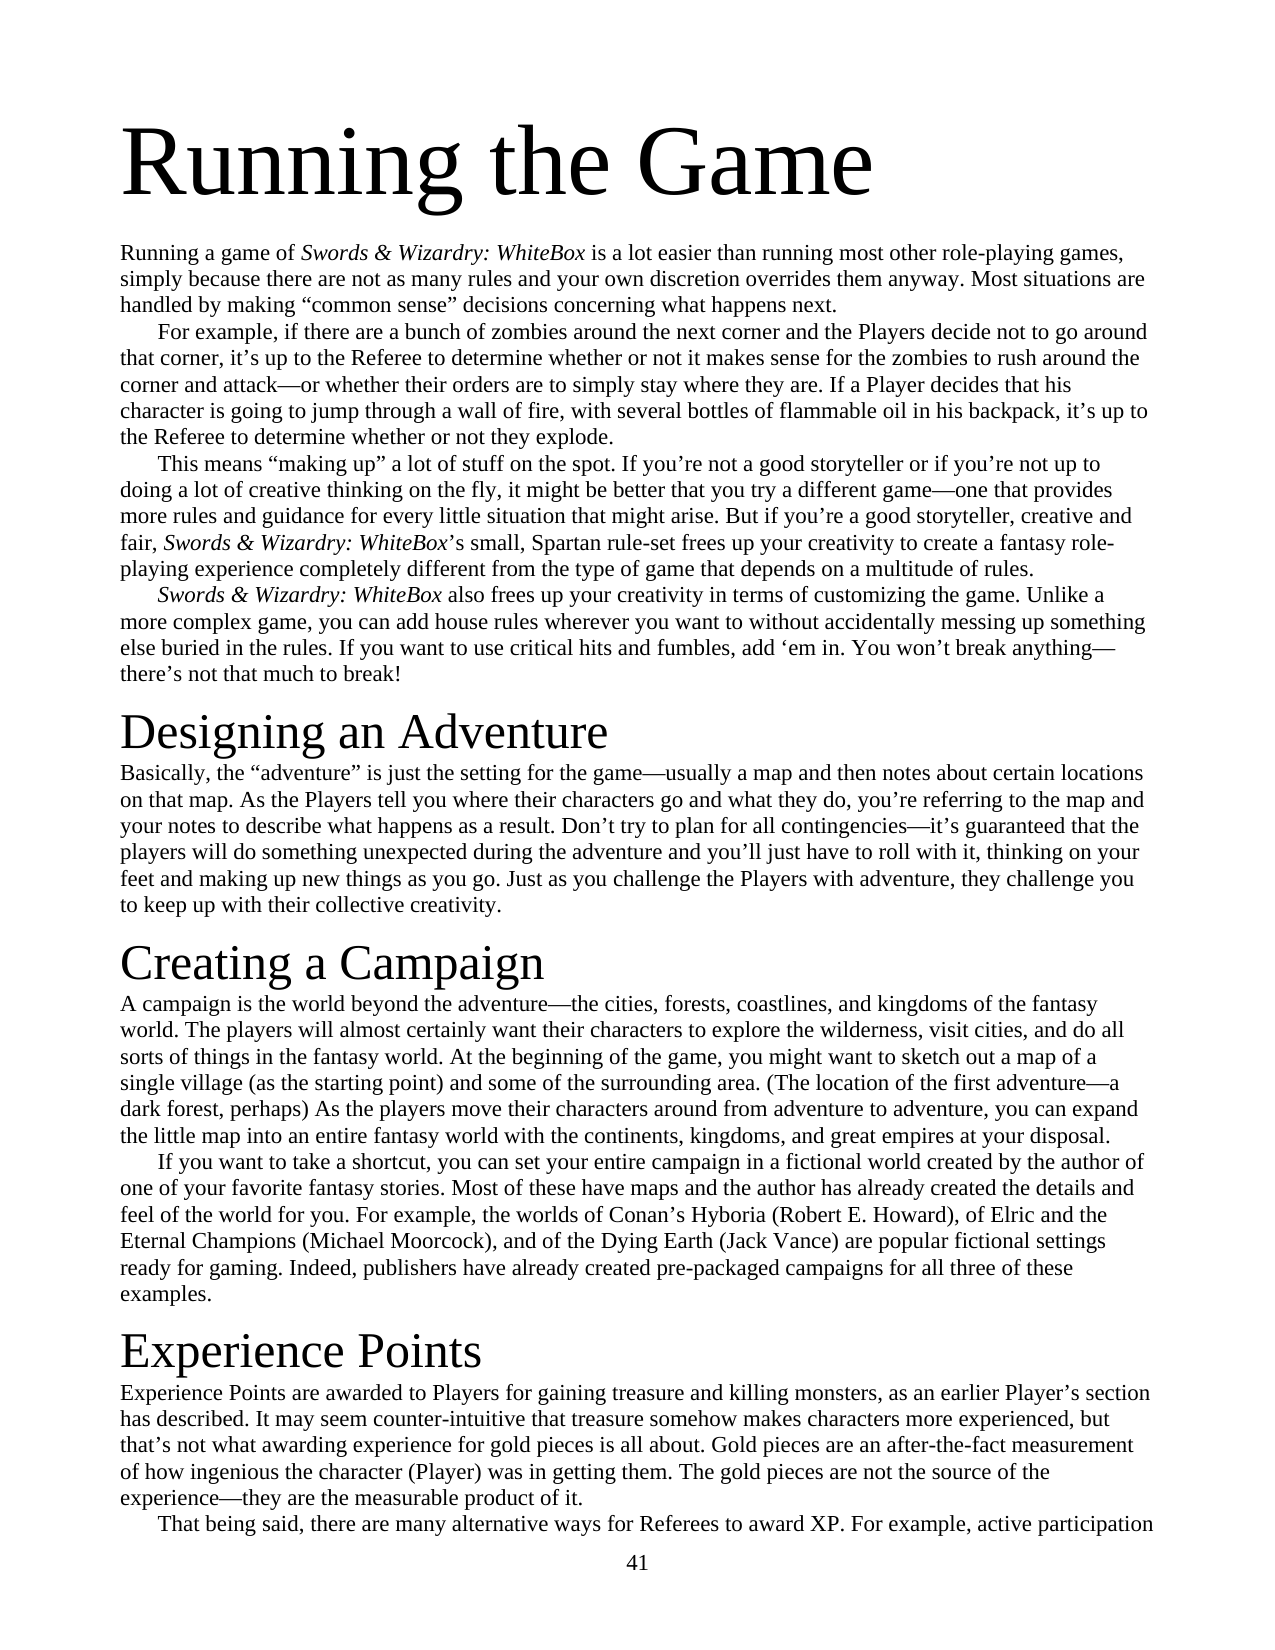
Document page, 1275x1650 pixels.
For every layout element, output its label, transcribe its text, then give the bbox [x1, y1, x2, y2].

text Experience Points are awarded to Players for gaining treasure and killing monsters, as an earlier Player’s section has described. It may seem counter-intuitive that treasure somehow makes characters more experienced, but that’s not what awarding experience for gold pieces is all about. Gold pieces are an after-the-fact measurement of how ingenious the character (Player) was in getting them. The gold pieces are not the source of the experience—they are the measurable product of it. [120, 1379, 1155, 1511]
text That being said, there are many alternative ways for Referees to award XP. For example, active participation [120, 1511, 1155, 1537]
text Running a game of Swords & Wizardry: WhiteBox is a lot easier than running most other role-playing games, simply because there are not as many rules and your own discretion overrides them anyway. Most situations are handled by making “common sense” decisions concerning what happens next. [120, 239, 1155, 318]
subtitle Designing an Adventure [120, 702, 1155, 759]
text For example, if there are a bunch of zombies around the next corner and the Players decide not to go around that corner, it’s up to the Referee to determine whether or not it makes sense for the zombies to rush around the corner and attack—or whether their orders are to simply stay where they are. If a Player decides that his character is going to jump through a wall of fire, with several bottles of flammable oil in his backpack, it’s up to the Referee to determine whether or not they explode. [120, 318, 1155, 450]
text If you want to take a shortcut, you can set your entire campaign in a fictional world created by the author of one of your favorite fantasy stories. Most of these have maps and the author has already created the details and feel of the world for you. For example, the worlds of Conan’s Hyboria (Robert E. Howard), of Elric and the Eternal Champions (Michael Moorcock), and of the Dying Earth (Jack Vance) are popular fictional settings ready for gaming. Indeed, publishers have already created pre-packaged campaigns for all three of these examples. [120, 1148, 1155, 1306]
text This means “making up” a lot of stuff on the spot. If you’re not a good storyteller or if you’re not up to doing a lot of creative thinking on the fly, it might be better that you try a different game—one that provides more rules and guidance for every little situation that might arise. But if you’re a good storyteller, creative and fair, Swords & Wizardry: WhiteBox’s small, Spartan rule-set frees up your creativity to create a fantasy role-playing experience completely different from the type of game that depends on a multitude of rules. [120, 450, 1155, 581]
text Basically, the “adventure” is just the setting for the game—usually a map and then notes about certain locations on that map. As the Players tell you where their characters go and what they do, you’re referring to the map and your notes to describe what happens as a result. Don’t try to plan for all contingencies—it’s guaranteed that the players will do something unexpected during the adventure and you’ll just have to roll with it, thinking on your feet and making up new things as you go. Just as you challenge the Players with adventure, they challenge you to keep up with their collective creativity. [120, 759, 1155, 917]
subtitle Running the Game [120, 101, 1155, 216]
text Swords & Wizardry: WhiteBox also frees up your creativity in terms of customizing the game. Unlike a more complex game, you can add house rules wherever you want to without accidentally messing up something else buried in the rules. If you want to use critical hits and fumbles, add ‘em in. You won’t break anything—there’s not that much to break! [120, 581, 1155, 687]
subtitle Experience Points [120, 1321, 1155, 1379]
text A campaign is the world beyond the adventure—the cities, forests, coastlines, and kingdoms of the fantasy world. The players will almost certainly want their characters to explore the wilderness, visit cities, and do all sorts of things in the fantasy world. At the beginning of the game, you might want to sketch out a map of a single village (as the starting point) and some of the surrounding area. (The location of the first adventure—a dark forest, perhaps) As the players move their characters around from adventure to adventure, you can expand the little map into an entire fantasy world with the continents, kingdoms, and great empires at your disposal. [120, 990, 1155, 1148]
subtitle Creating a Campaign [120, 932, 1155, 990]
